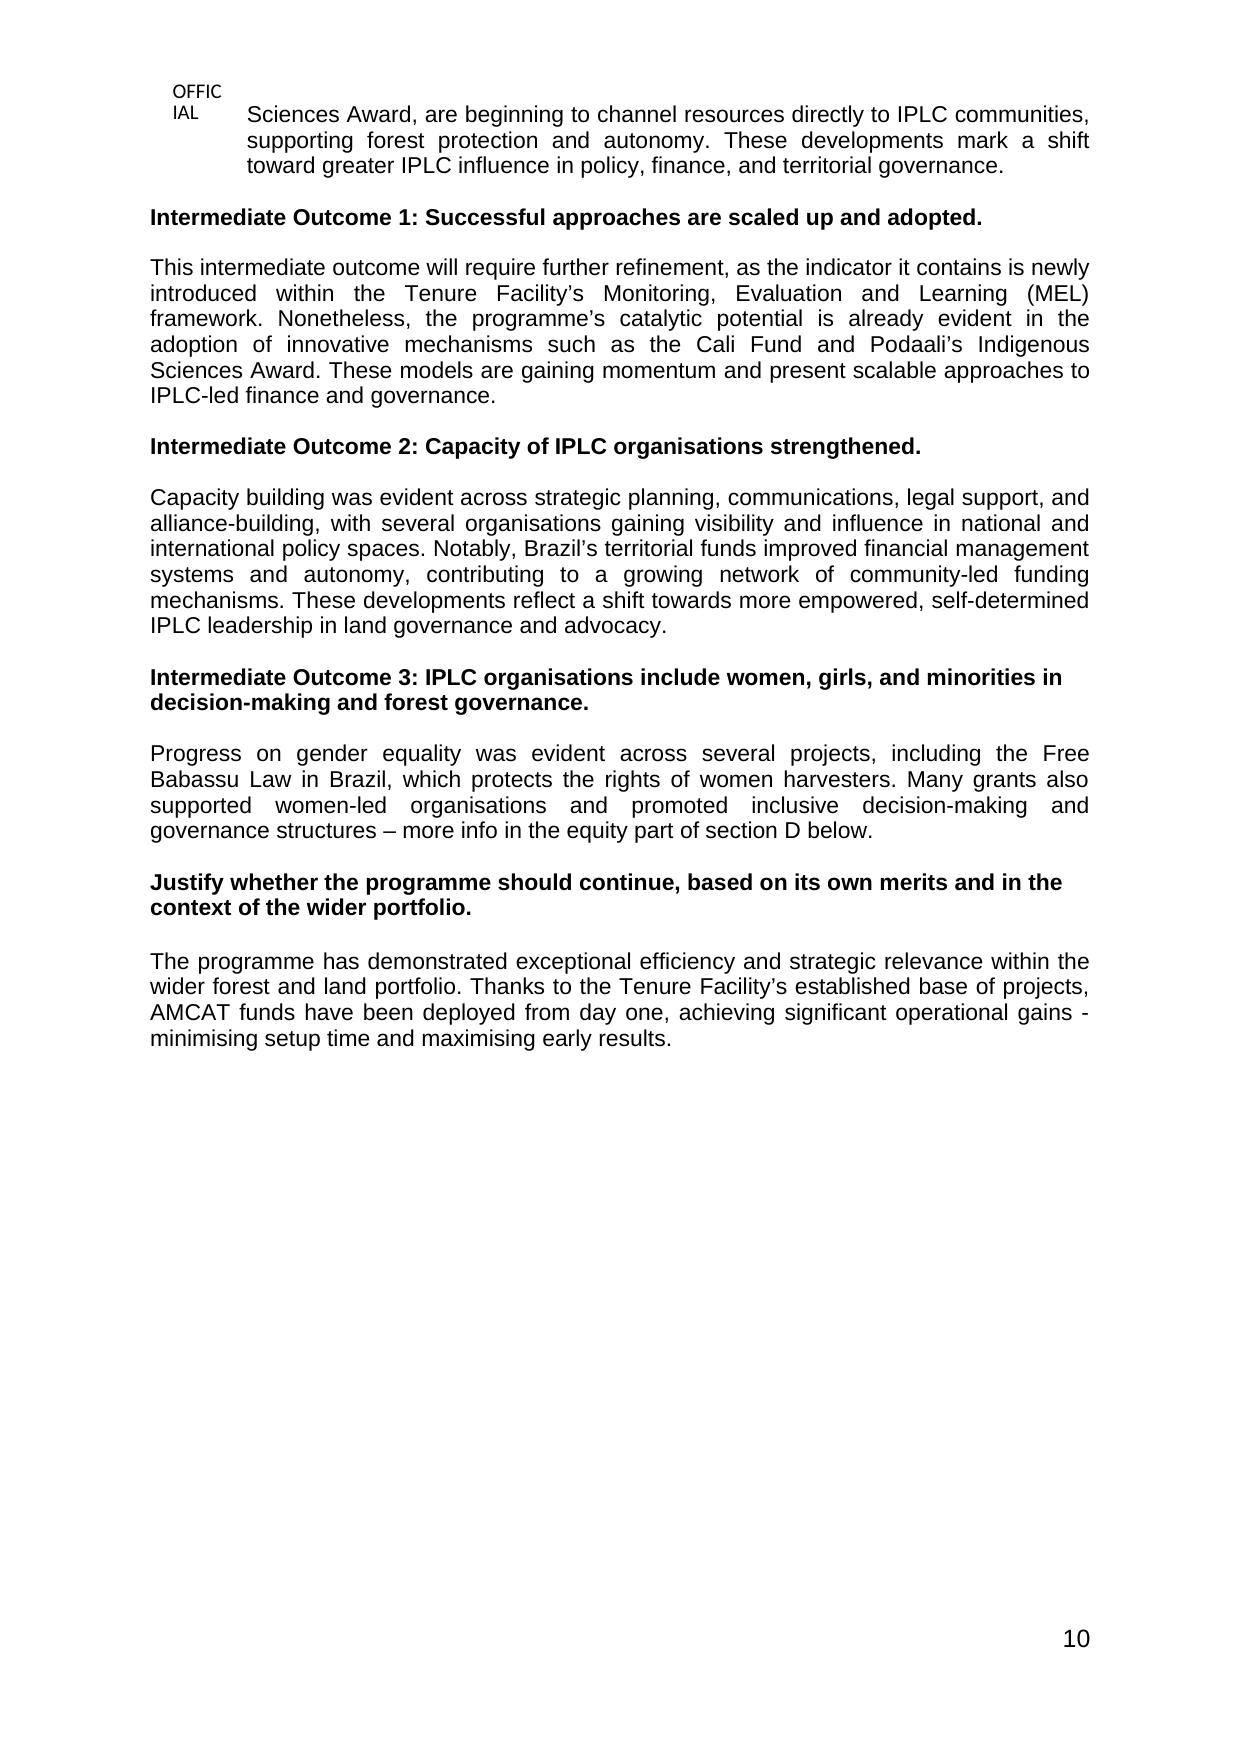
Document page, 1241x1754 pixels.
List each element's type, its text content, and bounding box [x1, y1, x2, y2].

text Progress on gender equality was evident across several projects, including the Free Babassu Law in Brazil, which protects the rights of women harvesters. Many grants also supported women-led organisations and promoted inclusive decision-making and governance structures – more info in the equity part of section D below. [150, 741, 1090, 843]
text Justify whether the programme should continue, based on its own merits and in the context of the wider portfolio. [150, 869, 1090, 920]
text The programme has demonstrated exceptional efficiency and strategic relevance within the wider forest and land portfolio. Thanks to the Tenure Facility’s established base of projects, AMCAT funds have been deployed from day one, achieving significant operational gains - minimising setup time and maximising early results. [150, 948, 1090, 1051]
text Capacity building was evident across strategic planning, communications, legal support, and alliance-building, with several organisations gaining visibility and influence in national and international policy spaces. Notably, Brazil’s territorial funds improved financial management systems and autonomy, contributing to a growing network of community-led funding mechanisms. These developments reflect a shift towards more empowered, self-determined IPLC leadership in land governance and advocacy. [150, 485, 1090, 638]
text Intermediate Outcome 1: Successful approaches are scaled up and adopted. [150, 204, 1090, 230]
text Intermediate Outcome 3: IPLC organisations include women, girls, and minorities in decision-making and forest governance. [150, 664, 1090, 715]
text The above gains were reinforced by major policy reforms, including a decree in Colombia enabling Indigenous reserves to become autonomous local governments, and by the National Land Agency issuing four resolutions delimiting the territories of four Indigenous Councils, providing legal protection for nearly five million hectares. Brazil and Colombia also committed to integrating Indigenous and Afro-descendant priorities into their COP30 NDC submissions. In Pará, a “Free Babassu Law” provided symbolic and practical protection for women’s land rights, safeguarding babassu palms across more than half a million hectares. Brazil’s Quilombola movement influenced the launch of a national titling agenda and secured symbolic and legal recognition of traditional practices. Both governments committed to integrating Indigenous and Afro-descendant priorities into their COP30 submissions. Meanwhile, innovative funding mechanisms, such as the Cali Fund and Podaali’s Indigenous Sciences Award, are beginning to channel resources directly to IPLC communities, supporting forest protection and autonomy. These developments mark a shift toward greater IPLC influence in policy, finance, and territorial governance. [150, 102, 1090, 178]
text This intermediate outcome will require further refinement, as the indicator it contains is newly introduced within the Tenure Facility’s Monitoring, Evaluation and Learning (MEL) framework. Nonetheless, the programme’s catalytic potential is already evident in the adoption of innovative mechanisms such as the Cali Fund and Podaali’s Indigenous Sciences Award. These models are gaining momentum and present scalable approaches to IPLC-led finance and governance. [150, 255, 1090, 408]
text Intermediate Outcome 2: Capacity of IPLC organisations strengthened. [150, 433, 1090, 459]
